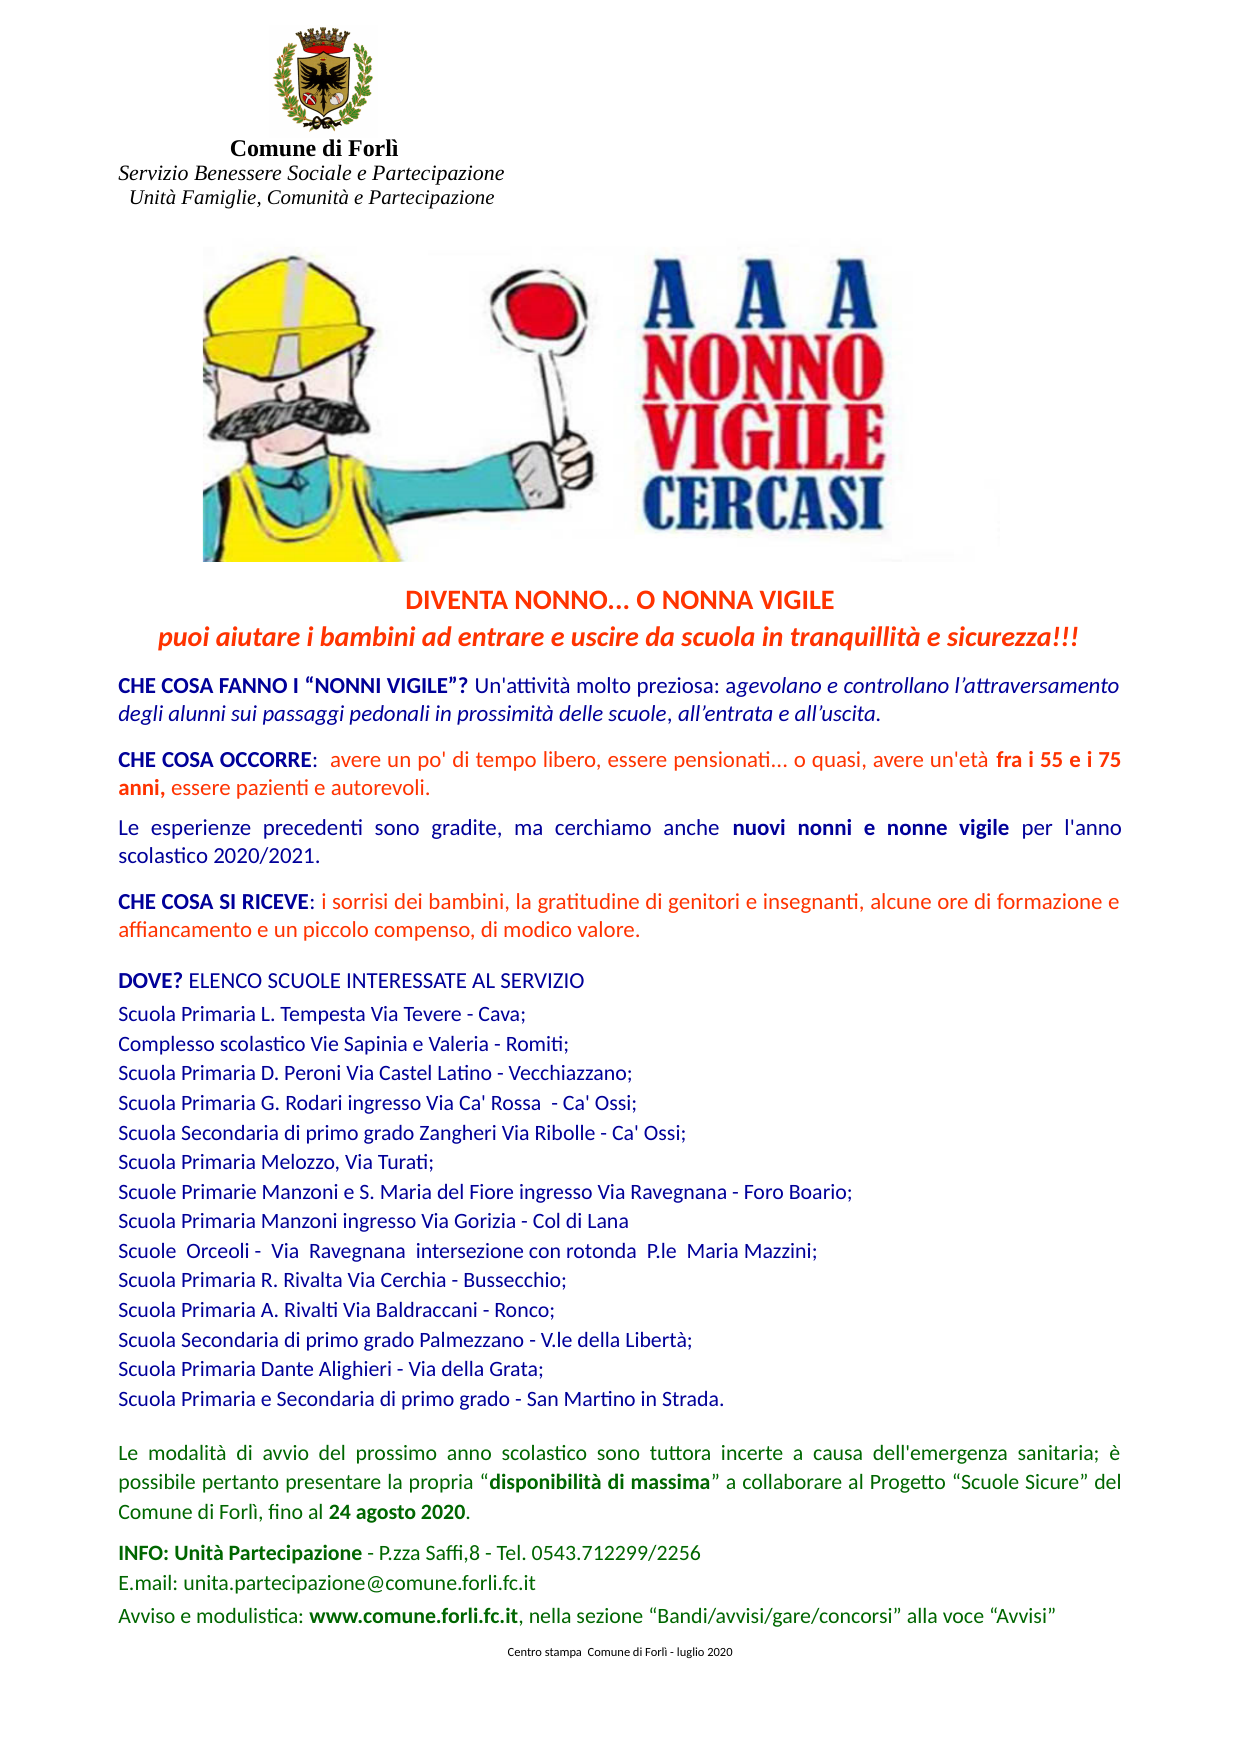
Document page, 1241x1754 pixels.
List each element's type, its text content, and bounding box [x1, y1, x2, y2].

text Scuola Primaria Dante Alighieri - Via della Grata; [118, 1355, 1122, 1382]
text DIVENTA NONNO... O NONNA VIGILE [118, 582, 1122, 616]
text Scuola Primaria A. Rivalti Via Baldraccani - Ronco; [118, 1296, 1122, 1323]
text Scuole Orceoli - Via Ravegnana intersezione con rotonda P.le Maria Mazzini; [118, 1237, 1122, 1264]
text Avviso e modulistica: www.comune.forli.fc.it, nella sezione “Bandi/avvisi/gare/concorsi” alla voce “Avvisi” [118, 1602, 1122, 1628]
text CHE COSA SI RICEVE: i sorrisi dei bambini, la gratitudine di genitori e insegnanti, alcune ore di formazione e affiancamento e un piccolo compenso, di modico valore. [118, 887, 1122, 943]
text DOVE? ELENCO SCUOLE INTERESSATE AL SERVIZIO [118, 966, 1122, 994]
text Scuola Primaria Melozzo, Via Turati; [118, 1148, 1122, 1175]
text Scuola Primaria G. Rodari ingresso Via Ca' Rossa - Ca' Ossi; [118, 1089, 1122, 1116]
text Unità Famiglie, Comunità e Partecipazione [118, 185, 1122, 209]
text Servizio Benessere Sociale e Partecipazione [118, 162, 1122, 185]
text Comune di Forlì [118, 88, 1122, 162]
text Scuola Primaria e Secondaria di primo grado - San Martino in Strada. [118, 1385, 1122, 1412]
text Complesso scolastico Vie Sapinia e Valeria - Romiti; [118, 1030, 1122, 1057]
text puoi aiutare i bambini ad entrare e uscire da scuola in tranquillità e sicurezza!!! [118, 619, 1122, 654]
text Scuola Secondaria di primo grado Zangheri Via Ribolle - Ca' Ossi; [118, 1119, 1122, 1145]
text Scuola Primaria D. Peroni Via Castel Latino - Vecchiazzano; [118, 1059, 1122, 1086]
picture [202, 223, 1000, 562]
text Le modalità di avvio del prossimo anno scolastico sono tuttora incerte a causa dell'emergenza sanitaria; è possibile pertanto presentare la propria “disponibilità di massima” a collaborare al Progetto “Scuole Sicure” del Comune di Forlì, fino al 24 agosto 2020. [118, 1437, 1122, 1525]
text Scuole Primarie Manzoni e S. Maria del Fiore ingresso Via Ravegnana - Foro Boario; [118, 1178, 1122, 1204]
text Scuola Primaria Manzoni ingresso Via Gorizia - Col di Lana [118, 1207, 1122, 1234]
text E.mail: unita.partecipazione@comune.forli.fc.it [118, 1566, 1122, 1596]
text INFO: Unità Partecipazione - P.zza Saffi,8 - Tel. 0543.712299/2256 [118, 1537, 1122, 1566]
text Scuola Primaria L. Tempesta Via Tevere - Cava; [118, 1000, 1122, 1027]
text CHE COSA OCCORRE: avere un po' di tempo libero, essere pensionati... o quasi, avere un'età fra i 55 e i 75 anni, essere pazienti e autorevoli. [118, 745, 1122, 801]
text Scuola Secondaria di primo grado Palmezzano - V.le della Libertà; [118, 1326, 1122, 1352]
text Scuola Primaria R. Rivalta Via Cerchia - Bussecchio; [118, 1267, 1122, 1293]
text Le esperienze precedenti sono gradite, ma cerchiamo anche nuovi nonni e nonne vigile per l'anno scolastico 2020/2021. [118, 813, 1122, 869]
picture [268, 25, 378, 138]
text CHE COSA FANNO I “NONNI VIGILE”? Un'attività molto preziosa: agevolano e controllano l’attraversamento degli alunni sui passaggi pedonali in prossimità delle scuole, all’entrata e all’uscita. [118, 671, 1122, 727]
text Centro stampa Comune di Forlì - luglio 2020 [118, 1644, 1122, 1659]
